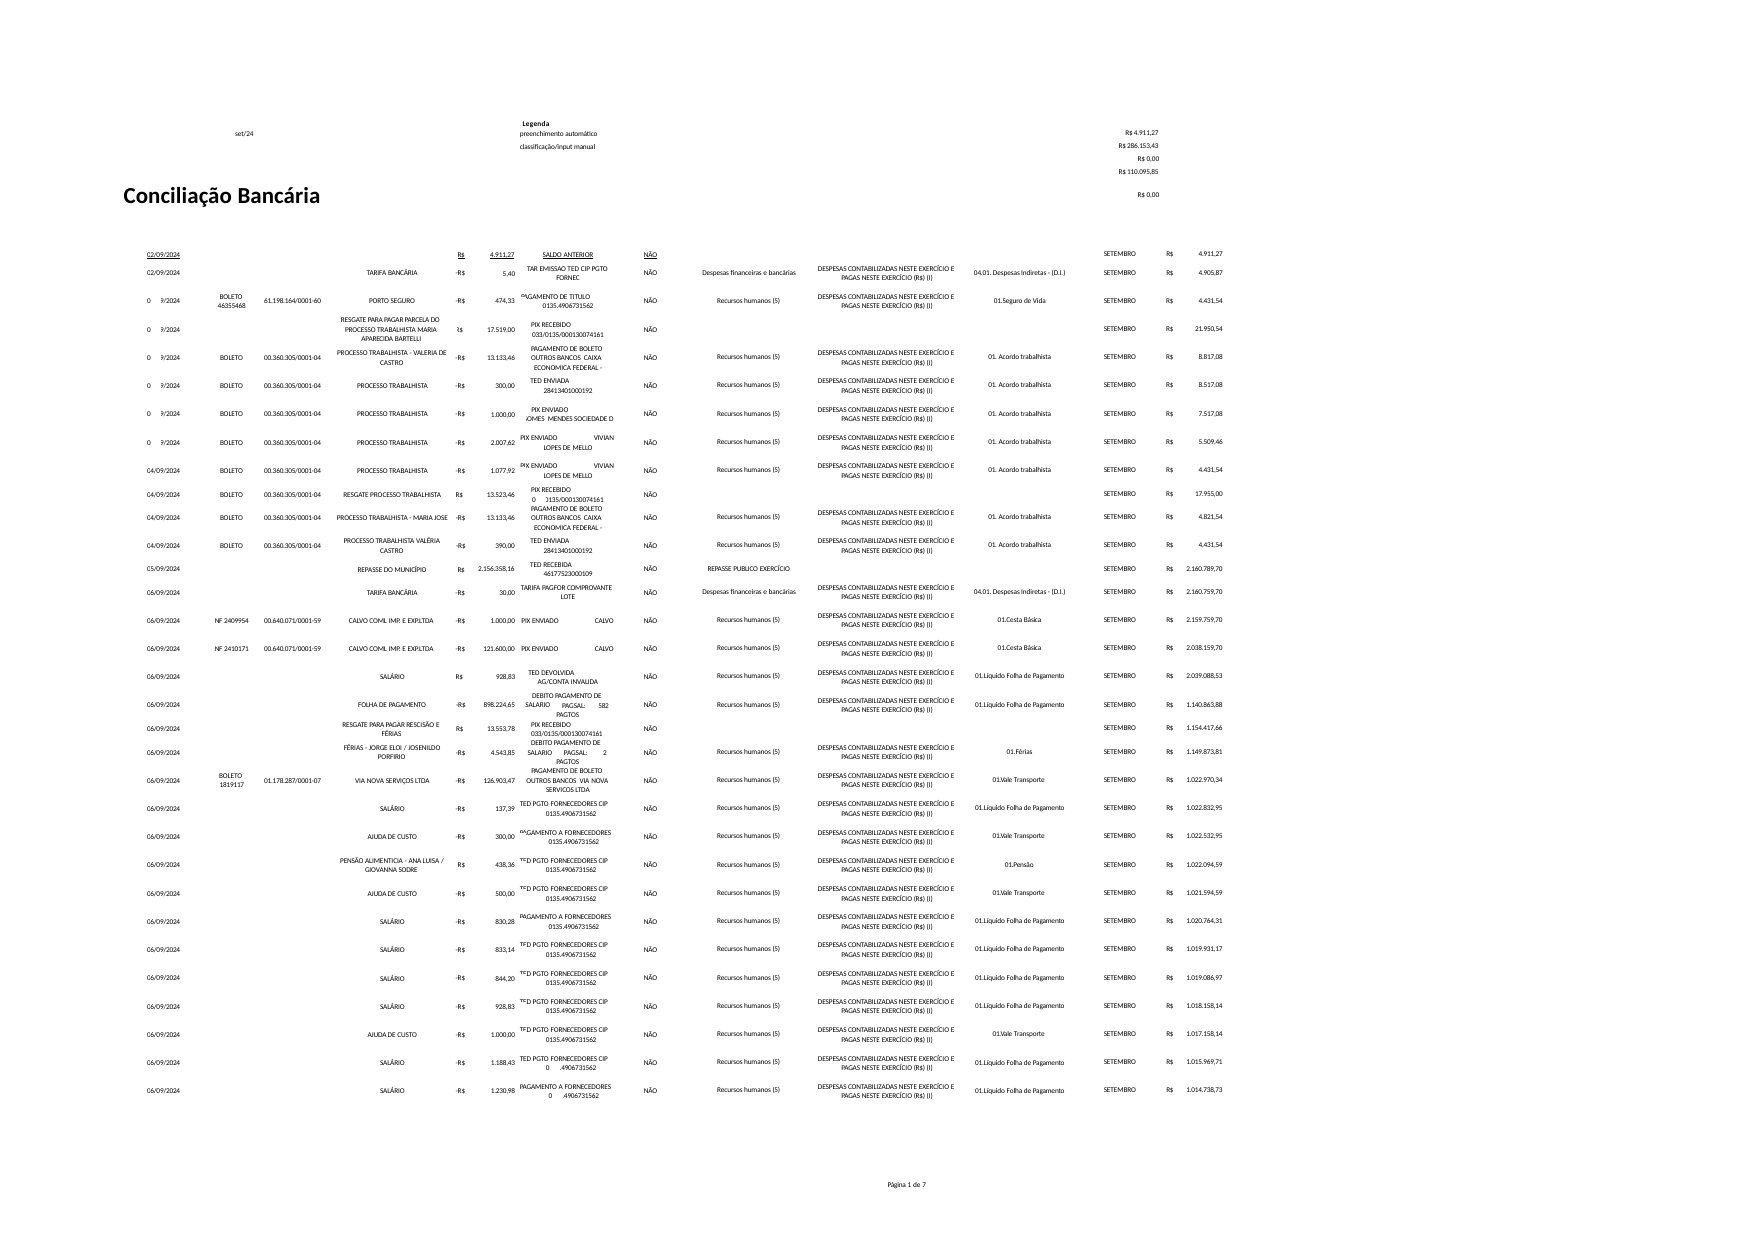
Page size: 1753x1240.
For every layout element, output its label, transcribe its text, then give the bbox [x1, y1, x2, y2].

text SALARIO [527, 748, 556, 757]
text NÃO [644, 514, 668, 522]
text 2.160.789,70 [1186, 564, 1234, 573]
text 4/09/2024 [150, 542, 191, 550]
text 928,83 [496, 673, 526, 681]
text SALÁRIO [380, 1059, 428, 1067]
text DESPESAS CONTABILIZADAS NESTE EXERCÍCIO E [818, 1054, 974, 1063]
text DESPESAS CONTABILIZADAS NESTE EXERCÍCIO E [818, 264, 974, 273]
text 28413401000192 [543, 387, 604, 395]
text SETEMBRO [1103, 249, 1163, 258]
text 04.01. Despesas Indiretas - (D.I.) [974, 587, 1078, 596]
text NÃO [644, 833, 668, 841]
text Saldo inicial [999, 129, 1065, 139]
text NÃO [644, 297, 668, 306]
text -R$ [455, 974, 476, 983]
text R$ [1166, 700, 1184, 709]
text CNPJ/CPF [277, 235, 319, 244]
text SETEMBRO [1103, 832, 1146, 841]
text BOLETO [220, 438, 254, 447]
text SETEMBRO [1103, 564, 1146, 573]
text TARIFA BANCÁRIA [366, 269, 429, 277]
text CREDOR [378, 235, 416, 244]
text -R$ [455, 588, 476, 597]
text PAGAMENTO A FORNECEDORES [519, 828, 625, 837]
text -R$ [455, 616, 476, 625]
text TED PGTO FORNECEDORES CIP [519, 1054, 620, 1063]
text PAGAS NESTE EXERCÍCIO (R$) (I) [841, 894, 974, 903]
text PROCESSO TRABALHISTA MARIA [345, 326, 457, 334]
text 01.Vale Transporte [992, 832, 1077, 841]
text GOMES MENDES SOCIEDADE D [526, 415, 626, 423]
text PAGSAL: [564, 748, 599, 757]
text R$ [1166, 268, 1184, 277]
text 1.017.158,14 [1186, 1030, 1234, 1038]
text PROCESSO TRABALHISTA - MARIA JOSE -R$ [337, 514, 484, 522]
text 00.360.305/0001-04 [264, 438, 333, 447]
text NF 2410171 [214, 645, 259, 653]
text 8.517,08 [1198, 381, 1234, 389]
text 0 [147, 325, 161, 334]
text 01.Seguro de Vida [993, 296, 1078, 305]
text NÃO [644, 1059, 668, 1067]
text -R$ [455, 1031, 476, 1039]
text BOLETO [220, 490, 254, 499]
text Recursos humanos (5) [717, 1030, 791, 1038]
text Movimentação [625, 230, 685, 239]
text RECEITA COM APLICAÇÃO [976, 181, 1075, 190]
text R$ [1166, 644, 1184, 652]
text 1.000,00 [491, 410, 526, 419]
text 01.178.287/0001-07 [264, 776, 333, 785]
text 2 [603, 748, 617, 757]
text 898.224,65 SALARIO [483, 701, 556, 710]
text PAGTOS [556, 758, 599, 766]
text TAR EMISSAO TED CIP PGTO [527, 264, 619, 273]
text R$ [457, 325, 476, 334]
text R$ 286.153,43 [1118, 142, 1169, 151]
text SETEMBRO [1103, 353, 1146, 361]
text VALOR PAGO [464, 235, 518, 244]
text 4/09/2024 [150, 490, 191, 499]
text SETEMBRO [1103, 324, 1146, 333]
text REPASSE DO MUNICÍPIO [357, 565, 437, 574]
text R$ [1166, 888, 1184, 897]
text DESPESAS CONTABILIZADAS NESTE EXERCÍCIO E [818, 941, 974, 950]
text 01.Cesta Básica [997, 616, 1078, 624]
text 13.133,46 [487, 354, 526, 362]
text NÃO [644, 325, 668, 334]
text 0 [147, 438, 161, 447]
text 1.020.764,31 [1186, 917, 1234, 925]
text 6/09/2024 [150, 725, 191, 733]
text NÃO [644, 673, 668, 681]
text PROCESSO TRABALHISTA VALÉRIA [343, 537, 484, 546]
text R$ [456, 490, 476, 499]
text Recursos humanos (5) [717, 381, 791, 390]
text 01.Pensão [1004, 860, 1045, 869]
text 6/09/2024 [150, 645, 191, 653]
text FÉRIAS - JORGE ELOI / JOSENILDO [343, 743, 453, 752]
text 0 [546, 1064, 560, 1072]
text AG/CONTA INVALIDA [537, 678, 609, 686]
text 2.038.159,70 [1186, 644, 1234, 652]
text DESPESAS CONTABILIZADAS NESTE EXERCÍCIO E [818, 668, 974, 677]
text 1.000,00 [491, 1031, 526, 1039]
text NÃO [644, 490, 668, 499]
text Recursos humanos (5) [717, 973, 791, 982]
text TED PGTO FORNECEDORES CIP [519, 998, 620, 1006]
text 13.523,46 [487, 490, 526, 499]
text Finalidade [731, 235, 776, 244]
text PAGAS NESTE EXERCÍCIO (R$) (I) [841, 387, 974, 395]
text 0135.4906731562 [546, 809, 608, 818]
text PROCESSO TRABALHISTA [357, 467, 438, 475]
text 500,00 [495, 889, 526, 898]
text -R$ [455, 918, 476, 926]
text PAGAS NESTE EXERCÍCIO (R$) (I) [841, 1092, 974, 1100]
text TED ENVIADA [530, 377, 580, 386]
text Recursos humanos (5) [717, 644, 791, 652]
text NÃO [644, 588, 668, 597]
text SALÁRIO [380, 673, 448, 681]
text R$ [1166, 1058, 1184, 1066]
text NÃO [644, 269, 668, 277]
text mês de competencia [1085, 235, 1163, 244]
text 0 [548, 1092, 563, 1100]
text APARECIDA BARTELLI [361, 335, 457, 344]
text Legenda [522, 119, 561, 129]
text PROCESSO TRABALHISTA [357, 438, 438, 447]
text -R$ [455, 354, 476, 362]
text 928,83 [495, 1002, 526, 1011]
text 6/09/2024 [150, 748, 191, 757]
text classificação/input manual [519, 143, 606, 151]
text 6/09/2024 [150, 805, 191, 813]
text PAGAS NESTE EXERCÍCIO (R$) (I) [841, 951, 974, 959]
text 13.553,78 [487, 725, 526, 733]
text SETEMBRO [1103, 1086, 1146, 1095]
text -R$ [456, 701, 476, 710]
text 17.955,00 [1195, 489, 1234, 498]
text TARIFA BANCÁRIA [367, 588, 448, 597]
text PIX RECEBIDO [531, 321, 581, 329]
text 13.133,46 [487, 514, 526, 522]
text Saldo inicial Aplicação [982, 142, 1065, 152]
text SETEMBRO [1103, 409, 1146, 418]
text TED ENVIADA [530, 537, 603, 546]
text Saldo CC Final [996, 168, 1065, 178]
text 0 [147, 382, 161, 390]
text 5.509,46 [1198, 437, 1234, 446]
text 21.950,54 [1195, 324, 1234, 333]
text SETEMBRO [1103, 489, 1146, 498]
text documento [213, 240, 261, 249]
text PAGAMENTO A FORNECEDORES [519, 913, 625, 921]
text DESPESAS CONTABILIZADAS NESTE EXERCÍCIO E [818, 612, 974, 620]
text R$ [1166, 724, 1184, 732]
text R$ [1166, 804, 1184, 812]
text R$ [1166, 832, 1184, 841]
text 01. Acordo trabalhista [988, 541, 1062, 550]
text PAGSAL: [562, 701, 597, 710]
text CALVO COML IMP. E EXP.LTDA [349, 644, 448, 653]
text VIA NOVA SERVIÇOS LTDA [355, 776, 440, 785]
text 01. Acordo trabalhista [988, 353, 1062, 361]
text 135.4906731562 [563, 1092, 625, 1100]
text Recursos humanos (5) [717, 438, 791, 446]
text SETEMBRO [1103, 776, 1146, 784]
text PAGAS NESTE EXERCÍCIO (R$) (I) [841, 809, 974, 818]
text 00.640.071/0001-59 [264, 645, 333, 653]
text -R$ [456, 748, 476, 757]
text R$ [1166, 353, 1184, 361]
text SETEMBRO [1103, 700, 1146, 709]
text ECONOMICA FEDERAL - [534, 363, 614, 372]
text 01.Vale Transporte [992, 776, 1057, 784]
text 4.821,54 [1198, 513, 1234, 522]
text PAGAS NESTE EXERCÍCIO (R$) (I) [841, 979, 974, 987]
text PAGAS NESTE EXERCÍCIO (R$) (I) [841, 471, 974, 480]
text PAGAS NESTE EXERCÍCIO (R$) (I) [841, 866, 974, 874]
text 01.Líquido Folha de Pagamento [975, 973, 1077, 982]
text PROCESSO TRABALHISTA - VALERIA DE [337, 349, 462, 357]
text Número [217, 230, 261, 239]
text 6/09/2024 [150, 1031, 191, 1039]
text R$ [1166, 747, 1184, 756]
text 033/0135/000130074161 [532, 330, 616, 339]
text 0 [147, 297, 161, 306]
text PIX RECEBIDO [531, 486, 615, 494]
text -R$ [455, 438, 476, 447]
text DESPESAS CONTABILIZADAS NESTE EXERCÍCIO E [818, 509, 974, 517]
text 4/09/2024 [161, 325, 191, 334]
text -R$ [455, 1087, 476, 1096]
text Despesas financeiras e bancárias [702, 587, 808, 596]
text R$ [1166, 249, 1184, 258]
text PAGAMENTO DE BOLETO [531, 767, 620, 776]
text R$ [1166, 541, 1184, 550]
text SALÁRIO [380, 946, 415, 954]
text PORFIRIO [378, 753, 453, 761]
text VIVIAN [593, 462, 624, 470]
text R$ [1166, 776, 1184, 784]
text 01.Férias [1006, 747, 1043, 756]
text 0135.4906731562 [546, 951, 608, 959]
text PAGAS NESTE EXERCÍCIO (R$) (I) [841, 753, 974, 761]
text R$ [1166, 381, 1184, 390]
text -R$ [455, 946, 476, 954]
text 6/09/2024 [150, 1087, 191, 1096]
text 6/09/2024 [150, 701, 191, 710]
text PAGAS NESTE EXERCÍCIO (R$) (I) [841, 1007, 974, 1016]
text DEBITO PAGAMENTO DE [532, 692, 613, 700]
text R$ [1166, 917, 1184, 925]
text 61.198.164/0001-60 [264, 297, 333, 306]
text NÃO [644, 410, 668, 419]
text LOTE [561, 593, 627, 601]
text GIOVANNA SODRE [365, 866, 458, 874]
text SETEMBRO [1103, 860, 1146, 869]
text R$ [1166, 1030, 1184, 1038]
text 4/09/2024 [161, 438, 191, 447]
text TED PGTO FORNECEDORES CIP [519, 800, 620, 808]
text TED PGTO FORNECEDORES CIP [519, 941, 620, 950]
text TED PGTO FORNECEDORES CIP [519, 969, 620, 978]
text TED PGTO FORNECEDORES CIP [519, 885, 620, 893]
text PAGAS NESTE EXERCÍCIO (R$) (I) [841, 547, 974, 555]
text DESPESAS CONTABILIZADAS NESTE EXERCÍCIO E [818, 828, 974, 837]
text 7.517,08 [1198, 409, 1234, 418]
text BOLETO [219, 772, 253, 780]
text 6/09/2024 [150, 1002, 191, 1011]
text 4/09/2024 [150, 514, 191, 522]
text -R$ [455, 776, 476, 785]
text DESPESAS CONTABILIZADAS NESTE EXERCÍCIO E [818, 640, 974, 648]
text DESPESAS CONTABILIZADAS NESTE EXERCÍCIO E [818, 800, 974, 808]
text R$ [1166, 973, 1184, 982]
text SETEMBRO [1103, 587, 1146, 596]
text 01.Líquido Folha de Pagamento [975, 672, 1077, 681]
text R$ [1166, 466, 1184, 474]
text Recursos humanos (5) [717, 672, 791, 681]
text Recursos humanos (5) [717, 296, 808, 305]
text CALVO COML IMP. E EXP.LTDA [349, 616, 448, 625]
text 00.360.305/0001-04 [264, 490, 333, 499]
text 6/09/2024 [150, 918, 191, 926]
text NÃO [644, 438, 668, 447]
text DESPESAS CONTABILIZADAS NESTE EXERCÍCIO E [818, 405, 974, 414]
text OUTROS BANCOS VIA NOVA [526, 777, 620, 785]
text 830,28 [495, 918, 526, 926]
text SETEMBRO [1103, 804, 1146, 812]
text R$ [1166, 860, 1184, 869]
text -R$ [455, 1002, 476, 1011]
text CASTRO [380, 547, 414, 555]
text R$ [1166, 564, 1184, 573]
text TED DEVOLVIDA [528, 668, 609, 677]
text -R$ [455, 1059, 476, 1067]
text INTEGRA [278, 129, 318, 139]
text Resumo Geral [996, 220, 1052, 230]
text R$ 110.095,85 [1118, 168, 1169, 176]
text Recursos humanos (5) [717, 776, 791, 784]
text 474,33 [495, 297, 526, 306]
text DESPESAS CONTABILIZADAS NESTE EXERCÍCIO E [818, 1082, 974, 1091]
text 135.4906731562 [560, 1064, 620, 1072]
text PENSÃO ALIMENTICIA - ANA LUISA / [340, 856, 458, 865]
text NÃO [644, 354, 668, 362]
text SETEMBRO [1103, 437, 1146, 446]
text PAGAS NESTE EXERCÍCIO (R$) (I) [841, 302, 974, 310]
text 01. Acordo trabalhista [988, 381, 1062, 390]
text 01. Acordo trabalhista [988, 466, 1062, 474]
text 28413401000192 [543, 547, 603, 555]
text LOPES DE MELLO [543, 471, 615, 480]
text -R$ [455, 805, 476, 813]
text Data [156, 235, 182, 244]
text R$ 0,00 [1137, 155, 1169, 163]
text NÃO [644, 565, 668, 574]
text FINANCEIRA DOS REPASSES [973, 191, 1075, 200]
text 1.021.594,59 [1186, 888, 1234, 897]
text PAGAS NESTE EXERCÍCIO (R$) (I) [841, 415, 974, 423]
text 30,00 [499, 588, 521, 597]
text 2/09/2024 [150, 250, 191, 259]
text 0135.4906731562 [542, 302, 604, 310]
text 00.360.305/0001-04 [264, 467, 333, 475]
text preenchimento automático [519, 130, 609, 138]
text AJUDA DE CUSTO [367, 833, 428, 841]
text -R$ [455, 467, 476, 475]
text 1.015.969,71 [1186, 1058, 1234, 1066]
text Recursos humanos (5) [717, 1001, 791, 1010]
text SETEMBRO [1103, 888, 1146, 897]
text -R$ [455, 889, 476, 898]
text 4/09/2024 [161, 354, 191, 362]
text PORTO SEGURO [369, 297, 429, 306]
text CALVO [594, 616, 625, 625]
text PAGAS NESTE EXERCÍCIO (R$) (I) [841, 706, 974, 714]
text PAGAS NESTE EXERCÍCIO (R$) (I) [841, 518, 974, 527]
text 1.022.832,95 [1186, 804, 1234, 812]
text Recursos humanos (5) [717, 917, 791, 925]
text 1819117 [219, 781, 255, 790]
text 01. Acordo trabalhista [988, 438, 1062, 446]
text 6/09/2024 [150, 1059, 191, 1067]
text DESPESAS CONTABILIZADAS NESTE EXERCÍCIO E [818, 743, 974, 752]
text AJUDA DE CUSTO [367, 889, 428, 898]
text 01. Acordo trabalhista [988, 409, 1062, 418]
text BOLETO [220, 467, 254, 475]
text ECONOMICA FEDERAL - [534, 523, 614, 532]
text 6/09/2024 [150, 946, 191, 954]
text R$ [1166, 616, 1184, 624]
text R$ [1166, 587, 1184, 596]
text Recursos humanos (5) [717, 832, 791, 841]
text Saldo [1185, 235, 1234, 244]
text OUTROS BANCOS CAIXA [531, 354, 614, 362]
text 1.019.931,17 [1186, 945, 1234, 953]
text 01.Vale Transporte [992, 1030, 1077, 1038]
text 5/09/2024 [150, 565, 191, 574]
text RESGATE PROCESSO TRABALHISTA [343, 490, 456, 499]
text 1.022.532,95 [1186, 832, 1234, 841]
text SETEMBRO [1103, 616, 1146, 624]
text 01.Líquido Folha de Pagamento [975, 1058, 1077, 1067]
text 01.Líquido Folha de Pagamento [975, 700, 1077, 709]
text 46355468 [217, 302, 257, 310]
text TARIFA PAGFOR COMPROVANTE [521, 583, 627, 592]
text DESPESAS CONTABILIZADAS NESTE EXERCÍCIO E [818, 1026, 974, 1034]
text SETEMBRO [1103, 917, 1146, 925]
text NÃO [644, 946, 668, 954]
text R$ [1166, 489, 1184, 498]
text 6/09/2024 [150, 588, 191, 597]
text SETEMBRO [1103, 1030, 1146, 1038]
text 844,20 [495, 974, 526, 983]
text Recursos humanos (5) [717, 409, 791, 418]
text 2.159.759,70 [1186, 616, 1234, 624]
text -R$ [455, 645, 476, 653]
text 582 [598, 701, 619, 710]
text NÃO [644, 616, 668, 625]
text -R$ [455, 269, 476, 277]
text 4.431,54 [1198, 466, 1234, 474]
text R$ [1166, 296, 1184, 305]
text CALVO [594, 645, 625, 653]
text 4.905,87 [1198, 268, 1234, 277]
text NF 2409954 [214, 616, 259, 625]
text Recursos humanos (5) [717, 747, 791, 756]
text -R$ [455, 382, 476, 390]
text DESPESAS CONTABILIZADAS NESTE EXERCÍCIO E [818, 885, 974, 893]
text histórico [553, 240, 614, 249]
text SETEMBRO [1103, 268, 1146, 277]
text 1.140.863,88 [1186, 700, 1234, 709]
text DESPESAS CONTABILIZADAS NESTE EXERCÍCIO E [818, 856, 974, 865]
text 1.014.738,73 [1186, 1086, 1234, 1095]
text -R$ [455, 297, 476, 306]
text DESPESAS CONTABILIZADAS NESTE EXERCÍCIO E [818, 772, 974, 780]
text NÃO [644, 382, 668, 390]
text 33/0135/000130074161 [546, 495, 615, 504]
text 390,00 [495, 542, 526, 550]
text SALÁRIO [380, 974, 415, 983]
text PAGAS NESTE EXERCÍCIO (R$) (I) [841, 621, 974, 630]
text DESPESAS CONTABILIZADAS NESTE EXERCÍCIO E [818, 462, 974, 470]
text Conciliação Bancária [123, 181, 346, 209]
text R$ [1166, 672, 1184, 681]
text 01.Líquido Folha de Pagamento [975, 1002, 1077, 1010]
text SETEMBRO [1103, 644, 1146, 652]
text 126.903,47 [483, 776, 526, 785]
text R$ [1166, 325, 1184, 333]
text PIX ENVIADO [531, 405, 626, 414]
text NÃO [644, 889, 668, 898]
text Mês ref: [150, 129, 188, 139]
text NÃO [644, 1002, 668, 1011]
text Recursos humanos (5) [717, 353, 791, 361]
text DESPESAS CONTABILIZADAS NESTE EXERCÍCIO E [818, 377, 974, 386]
text PAGAMENTO A FORNECEDORES [519, 1082, 625, 1091]
text 01.Líquido Folha de Pagamento [975, 804, 1077, 812]
text 833,14 [495, 946, 526, 954]
text TED PGTO FORNECEDORES CIP [519, 856, 620, 865]
text PAGAMENTO DE BOLETO [531, 344, 614, 353]
text DESPESAS CONTABILIZADAS NESTE EXERCÍCIO E [818, 913, 974, 921]
text 2.156.358,16 [478, 565, 526, 574]
text 00.640.071/0001-59 [264, 616, 333, 625]
text 00.360.305/0001-04 [264, 514, 333, 522]
text Classificação [998, 235, 1052, 244]
text 4.911,27 [1198, 249, 1234, 258]
text 01.Líquido Folha de Pagamento [975, 945, 1077, 954]
text 6/09/2024 [150, 833, 191, 841]
text 6/09/2024 [150, 889, 191, 898]
text 4.431,54 [1198, 541, 1234, 550]
text SETEMBRO [1103, 513, 1146, 522]
text NÃO [644, 1031, 668, 1039]
text PAGAS NESTE EXERCÍCIO (R$) (I) [841, 922, 974, 931]
text -R$ [458, 861, 476, 870]
text Outros saldos iniciais [982, 155, 1065, 165]
text 0135.4906731562 [546, 1007, 608, 1016]
text 0135.4906731562 [548, 922, 611, 931]
text SETEMBRO [1103, 973, 1146, 982]
text PIX ENVIADO [520, 462, 568, 470]
text PIX RECEBIDO [531, 720, 615, 729]
text NÃO [644, 805, 668, 813]
text 1.022.970,34 [1186, 776, 1234, 784]
text Recursos humanos (5) [717, 1086, 791, 1095]
text SERVICOS LTDA [546, 786, 620, 795]
text DESPESAS CONTABILIZADAS NESTE EXERCÍCIO E [818, 349, 974, 357]
text AJUDA DE CUSTO [367, 1031, 428, 1039]
text NÃO [644, 918, 668, 926]
text 1.018.158,14 [1186, 1001, 1234, 1010]
text TED RECEBIDA [530, 560, 582, 569]
text R$ [457, 250, 476, 259]
text 0135.4906731562 [546, 979, 608, 987]
text RESGATE PARA PAGAR PARCELA DO [341, 316, 457, 325]
text Recursos humanos (5) [717, 945, 791, 953]
text 01.Líquido Folha de Pagamento [975, 917, 1077, 925]
text 0135.4906731562 [546, 894, 608, 903]
text BOLETO [219, 292, 253, 301]
text Recursos humanos (5) [717, 860, 791, 869]
text Recursos humanos (5) [717, 700, 791, 709]
text 1.188,43 [491, 1059, 519, 1067]
text 1.077,92 [490, 467, 526, 475]
text 04.01. Despesas Indiretas - (D.I.) [974, 268, 1078, 277]
text PAGAS NESTE EXERCÍCIO (R$) (I) [841, 358, 974, 367]
text DESPESAS CONTABILIZADAS NESTE EXERCÍCIO E [818, 696, 974, 705]
text SETEMBRO [1103, 296, 1146, 305]
text SALÁRIO [380, 805, 440, 813]
text NÃO [644, 701, 668, 710]
text 438,36 [495, 861, 526, 870]
text Recursos humanos (5) [717, 466, 791, 474]
text PIX ENVIADO [520, 434, 593, 442]
text SETEMBRO [1103, 724, 1146, 732]
text 6/09/2024 [150, 616, 191, 625]
text 01.Vale Transporte [992, 889, 1057, 897]
text 00.360.305/0001-04 [264, 542, 333, 550]
text 1.149.873,81 [1186, 747, 1234, 756]
text 0 [532, 495, 546, 504]
text 2.160.759,70 [1186, 587, 1234, 596]
text NÃO [644, 250, 685, 259]
text R$ [1166, 1001, 1184, 1010]
text TED PGTO FORNECEDORES CIP [519, 1026, 620, 1034]
text PUBLICOS [1002, 201, 1075, 210]
text 6/09/2024 [150, 861, 191, 870]
text 121.600,00 PIX ENVIADO [483, 645, 569, 653]
text Competencia [865, 235, 919, 244]
text R$ [1166, 438, 1184, 446]
text 6/09/2024 [150, 673, 191, 681]
text BOLETO [220, 542, 254, 550]
text BOLETO [220, 382, 254, 390]
text R$ 4.911,27 [1125, 129, 1169, 137]
text 00.360.305/0001-04 [264, 410, 333, 419]
text SETEMBRO [1103, 381, 1146, 389]
text R$ [1166, 409, 1184, 418]
text Recursos humanos (5) [717, 888, 791, 897]
text PAGAS NESTE EXERCÍCIO (R$) (I) [841, 838, 974, 846]
text 3/09/2024 [161, 297, 191, 306]
text DESPESAS CONTABILIZADAS NESTE EXERCÍCIO E [818, 583, 974, 592]
text 46177523000109 [543, 570, 604, 578]
text 2.039.088,53 [1186, 672, 1234, 681]
text 2/09/2024 [150, 269, 191, 277]
text NÃO [644, 861, 668, 870]
text Analitico de Credor [1087, 220, 1163, 230]
text R$ [457, 565, 476, 574]
text FORNEC [556, 274, 619, 282]
text 2.007,62 [491, 438, 520, 447]
text DESPESAS CONTABILIZADAS NESTE EXERCÍCIO E [818, 537, 974, 546]
text SETEMBRO [1103, 466, 1146, 474]
text DEBITO PAGAMENTO DE [531, 739, 615, 747]
text NÃO [644, 725, 668, 733]
text NÃO [644, 1087, 668, 1096]
text 300,00 [495, 382, 526, 390]
text R$ [1166, 945, 1184, 953]
text NÃO [644, 748, 668, 757]
text 4.431,54 [1198, 296, 1234, 305]
text PAGAS NESTE EXERCÍCIO (R$) (I) [841, 443, 974, 452]
text 0135.4906731562 [548, 838, 611, 846]
text 0 [147, 354, 161, 362]
text Recursos humanos (5) [717, 513, 791, 521]
text SETEMBRO [1103, 1001, 1146, 1010]
text Recursos humanos (5) [717, 804, 791, 812]
text PROCESSO TRABALHISTA [357, 410, 438, 419]
text 4/09/2024 [161, 410, 191, 419]
text 1.019.086,97 [1186, 973, 1234, 982]
text SALDO ANTERIOR [542, 250, 614, 259]
text 4/09/2024 [150, 467, 191, 475]
text RESGATE PARA PAGAR RESCISÃO E [342, 720, 455, 729]
text BOLETO [220, 514, 254, 522]
text entre contas? [628, 240, 685, 249]
text SALÁRIO [380, 1087, 415, 1096]
text 8.817,08 [1198, 353, 1234, 361]
text DESPESAS CONTABILIZADAS NESTE EXERCÍCIO E [818, 969, 974, 978]
text 00.360.305/0001-04 [264, 382, 333, 390]
text Anexo RP-08 [801, 219, 853, 229]
text R$ [1166, 1086, 1184, 1095]
text 4.911,27 [490, 250, 526, 259]
text CASTRO [380, 358, 455, 367]
text PAGAS NESTE EXERCÍCIO (R$) (I) [841, 1064, 974, 1072]
text 0135.4906731562 [546, 866, 620, 874]
text PROCESSO TRABALHISTA [357, 382, 438, 390]
text BOLETO [220, 410, 254, 419]
text Natureza da despesa / [531, 230, 614, 239]
text NÃO [644, 467, 668, 475]
text NÃO [644, 542, 668, 550]
text 01. Acordo trabalhista [988, 513, 1062, 521]
text 6/09/2024 [150, 974, 191, 983]
text NÃO [644, 645, 668, 653]
text PAGAS NESTE EXERCÍCIO (R$) (I) [841, 1035, 974, 1044]
text 137,39 [495, 805, 526, 813]
text -R$ [455, 833, 476, 841]
text Recursos humanos (5) [717, 616, 791, 624]
text 17.519,00 [487, 325, 526, 334]
text R$ [456, 725, 476, 733]
text 0135.4906731562 [546, 1035, 608, 1044]
text Recursos humanos (5) [717, 541, 808, 550]
text 1.000,00 PIX ENVIADO [490, 616, 569, 625]
text SETEMBRO [1103, 1058, 1146, 1066]
text 1.230,98 [491, 1087, 519, 1096]
text PAGAMENTO DE BOLETO [531, 504, 614, 513]
text Página 1 de 7 [887, 1180, 936, 1189]
text -R$ [455, 410, 476, 419]
text PAGAS NESTE EXERCÍCIO (R$) (I) [841, 274, 974, 282]
text 5,40 [502, 269, 526, 278]
text 0 [147, 410, 161, 419]
text SETEMBRO [1103, 747, 1146, 756]
text 01.Cesta Básica [997, 644, 1052, 652]
text -R$ [456, 542, 476, 550]
text PAGAS NESTE EXERCÍCIO (R$) (I) [841, 649, 974, 658]
text DESPESAS CONTABILIZADAS NESTE EXERCÍCIO E [818, 998, 974, 1006]
text PAGAS NESTE EXERCÍCIO (R$) (I) [841, 678, 974, 686]
text NÃO [644, 776, 668, 785]
text 4/09/2024 [161, 382, 191, 390]
text R$ 0,00 [1137, 191, 1169, 199]
text SETEMBRO [1103, 672, 1146, 681]
text set/24 [235, 130, 264, 138]
text 01.Líquido Folha de Pagamento [975, 1086, 1077, 1095]
text SALÁRIO [380, 1002, 415, 1011]
text 300,00 [495, 833, 526, 841]
text DESPESAS CONTABILIZADAS NESTE EXERCÍCIO E [818, 434, 974, 442]
text DESPESAS CONTABILIZADAS NESTE EXERCÍCIO E [818, 292, 974, 301]
text NÃO [644, 974, 668, 983]
text FOLHA DE PAGAMENTO [358, 701, 437, 710]
text Despesas financeiras e bancárias [702, 268, 808, 277]
text Recursos humanos (5) [717, 1058, 791, 1066]
text 00.360.305/0001-04 [264, 354, 333, 362]
text 1.022.094,59 [1186, 860, 1234, 869]
text SALÁRIO [380, 918, 428, 926]
text R$ [1166, 513, 1184, 522]
text OUTROS BANCOS CAIXA [531, 514, 614, 522]
text PAGAS NESTE EXERCÍCIO (R$) (I) [841, 593, 974, 601]
text BOLETO [220, 354, 254, 362]
text PAGAMENTO DE TITULO [521, 292, 604, 301]
text REPASSE PUBLICO EXERCÍCIO [707, 564, 808, 573]
text 033/0135/000130074161 [531, 730, 615, 738]
text R$ [455, 673, 476, 681]
text 1.154.417,66 [1186, 724, 1234, 732]
text LOPES DE MELLO [543, 443, 603, 452]
text FÉRIAS [381, 730, 455, 738]
text SETEMBRO [1103, 541, 1146, 550]
text PAGTOS [556, 711, 597, 719]
text 4.543,85 [491, 748, 526, 757]
text PAGAS NESTE EXERCÍCIO (R$) (I) [841, 781, 974, 790]
text 6/09/2024 [150, 776, 191, 785]
text SETEMBRO [1103, 945, 1146, 953]
text VIVIAN [593, 434, 624, 442]
